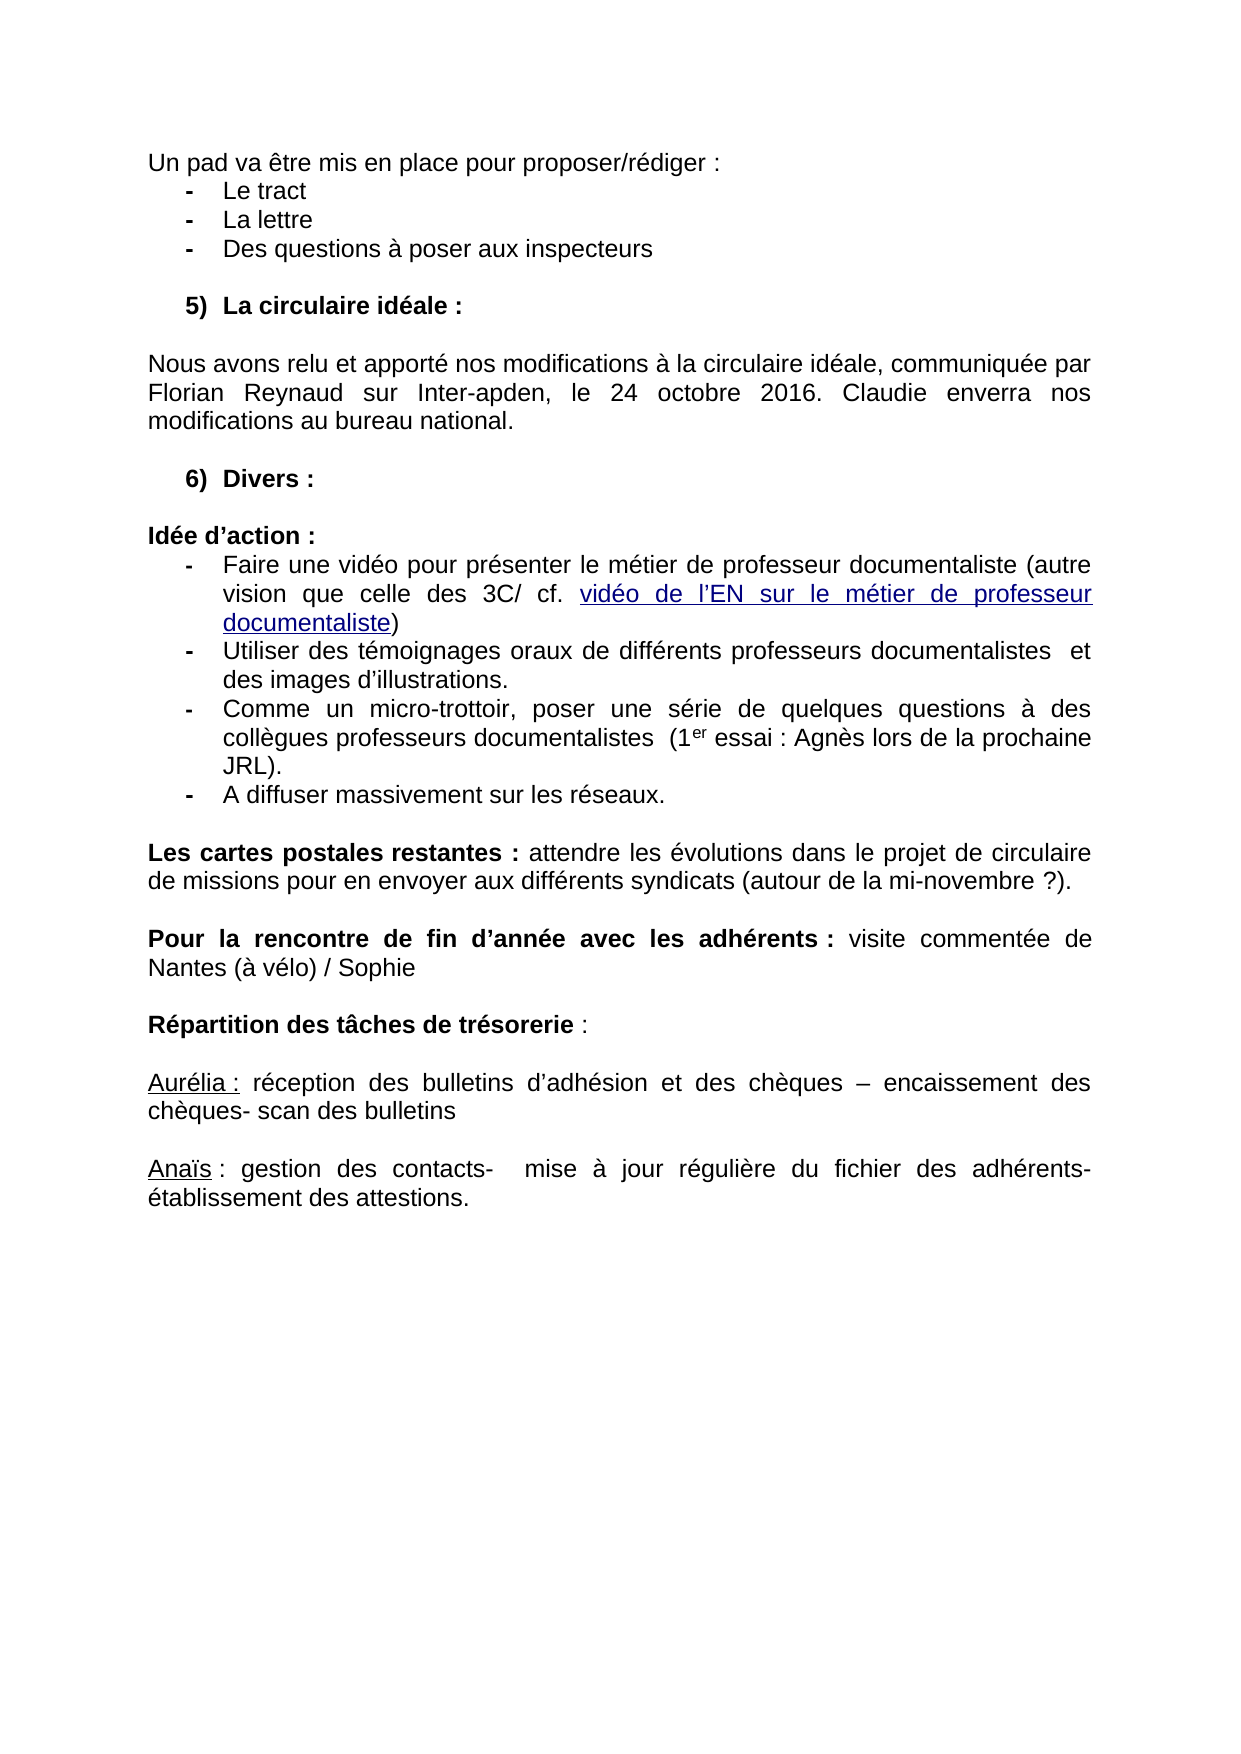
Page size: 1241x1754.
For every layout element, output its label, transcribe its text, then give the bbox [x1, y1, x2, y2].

text Nous avons relu et apporté nos modifications à la circulaire idéale, communiquée par Florian Reynaud sur Inter-apden, le 24 octobre 2016. Claudie enverra nos modifications au bureau national. [148, 349, 1093, 435]
text Les cartes postales restantes : attendre les évolutions dans le projet de circulaire de missions pour en envoyer aux différents syndicats (autour de la mi-novembre ?). [148, 838, 1093, 895]
text Pour la rencontre de fin d’année avec les adhérents : visite commentée de Nantes (à vélo) / Sophie [148, 924, 1093, 981]
list La lettre [185, 205, 1093, 234]
list Comme un micro-trottoir, poser une série de quelques questions à des collègues professeurs documentalistes (1er essai : Agnès lors de la prochaine JRL). [185, 694, 1093, 780]
list Le tract [185, 176, 1093, 205]
list La circulaire idéale : [185, 291, 1093, 320]
list A diffuser massivement sur les réseaux. [185, 780, 1093, 809]
list Faire une vidéo pour présenter le métier de professeur documentaliste (autre vision que celle des 3C/ cf. vidéo de l’EN sur le métier de professeur documentaliste) [185, 550, 1093, 636]
list Des questions à poser aux inspecteurs [185, 234, 1093, 263]
text Idée d’action : [148, 521, 1093, 550]
list Utiliser des témoignages oraux de différents professeurs documentalistes et des images d’illustrations. [185, 636, 1093, 694]
text Un pad va être mis en place pour proposer/rédiger : [148, 148, 1093, 176]
text Aurélia : réception des bulletins d’adhésion et des chèques – encaissement des chèques- scan des bulletins [148, 1068, 1093, 1125]
list Divers : [185, 464, 1093, 493]
text Anaïs : gestion des contacts- mise à jour régulière du fichier des adhérents- établissement des attestions. [148, 1154, 1093, 1211]
text Répartition des tâches de trésorerie : [148, 1010, 1093, 1039]
